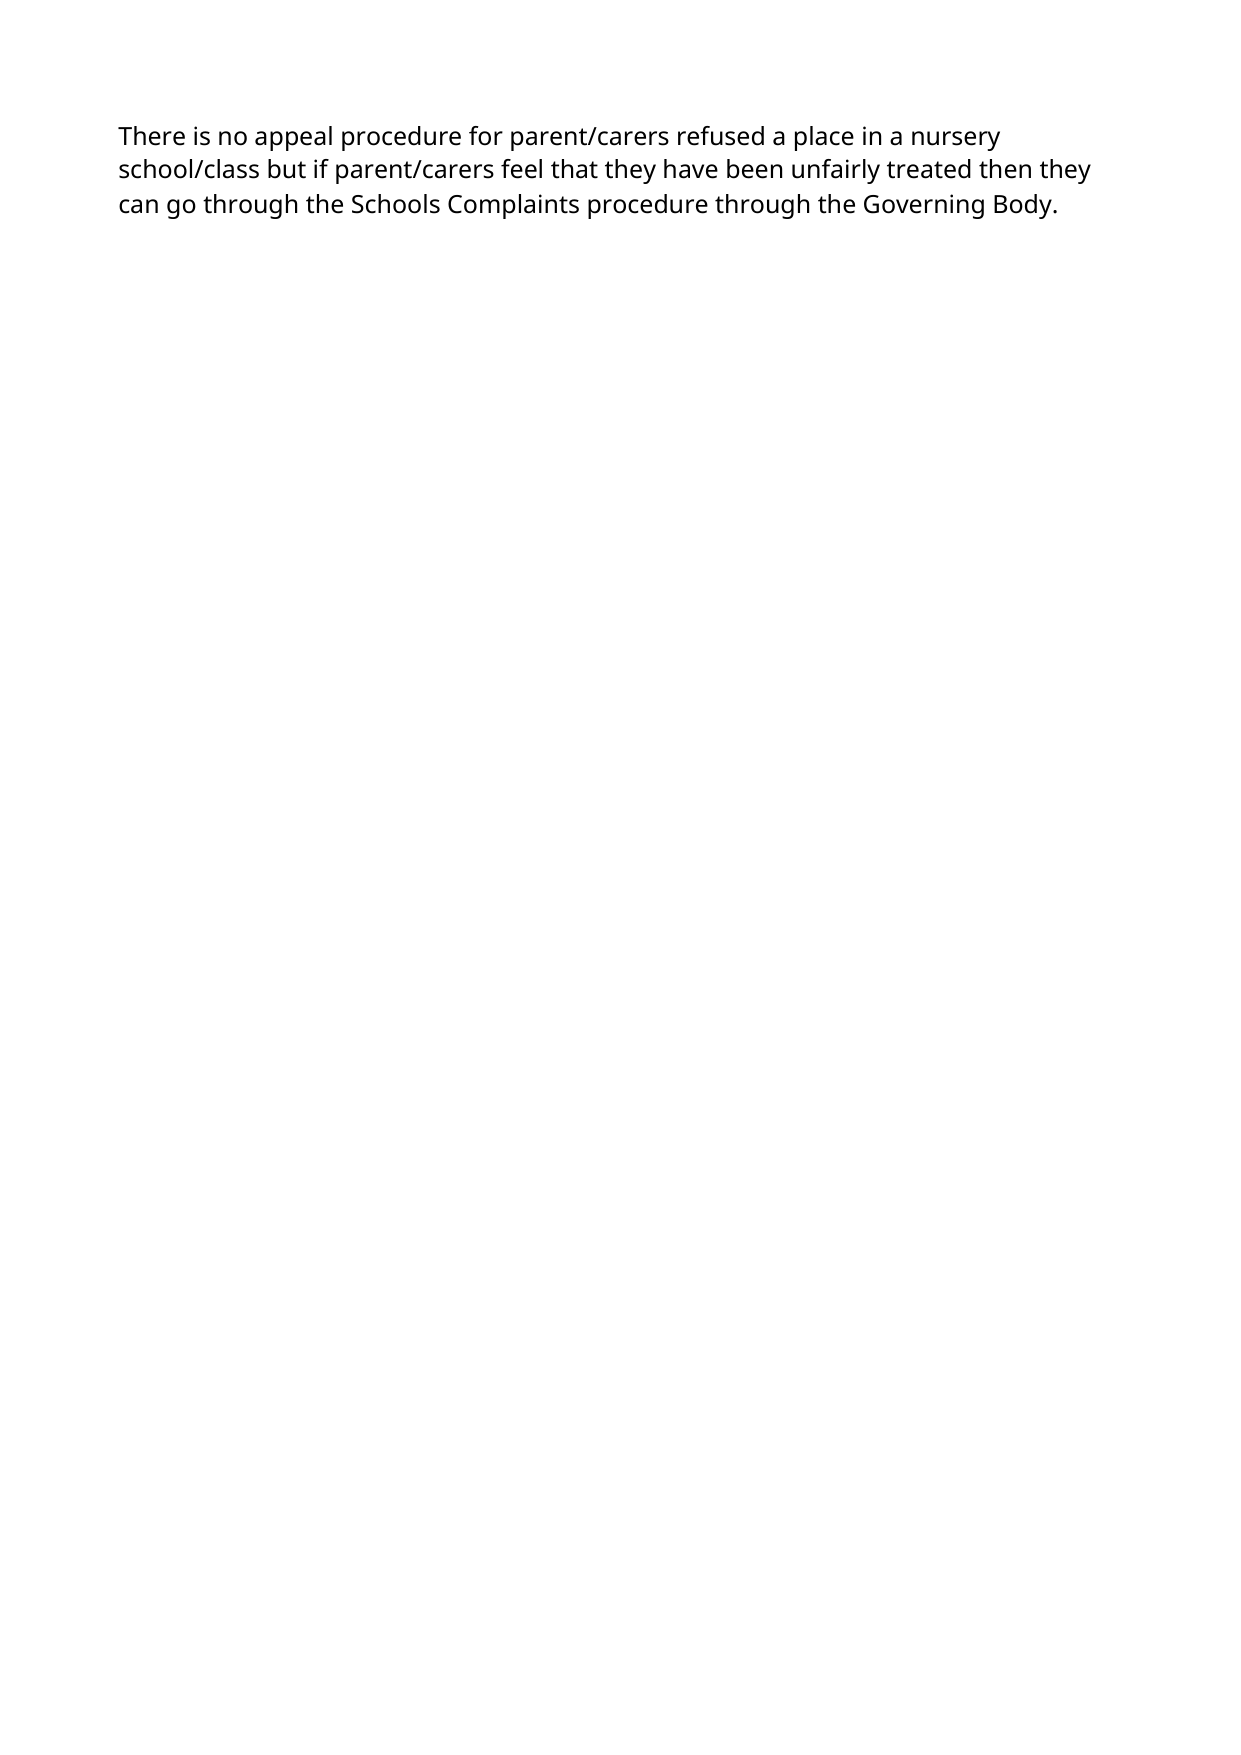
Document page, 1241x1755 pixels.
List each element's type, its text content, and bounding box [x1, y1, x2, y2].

text There is no appeal procedure for parent/carers refused a place in a nursery school/class but if parent/carers feel that they have been unfairly treated then they can go through the Schools Complaints procedure through the Governing Body. [118, 118, 1122, 220]
